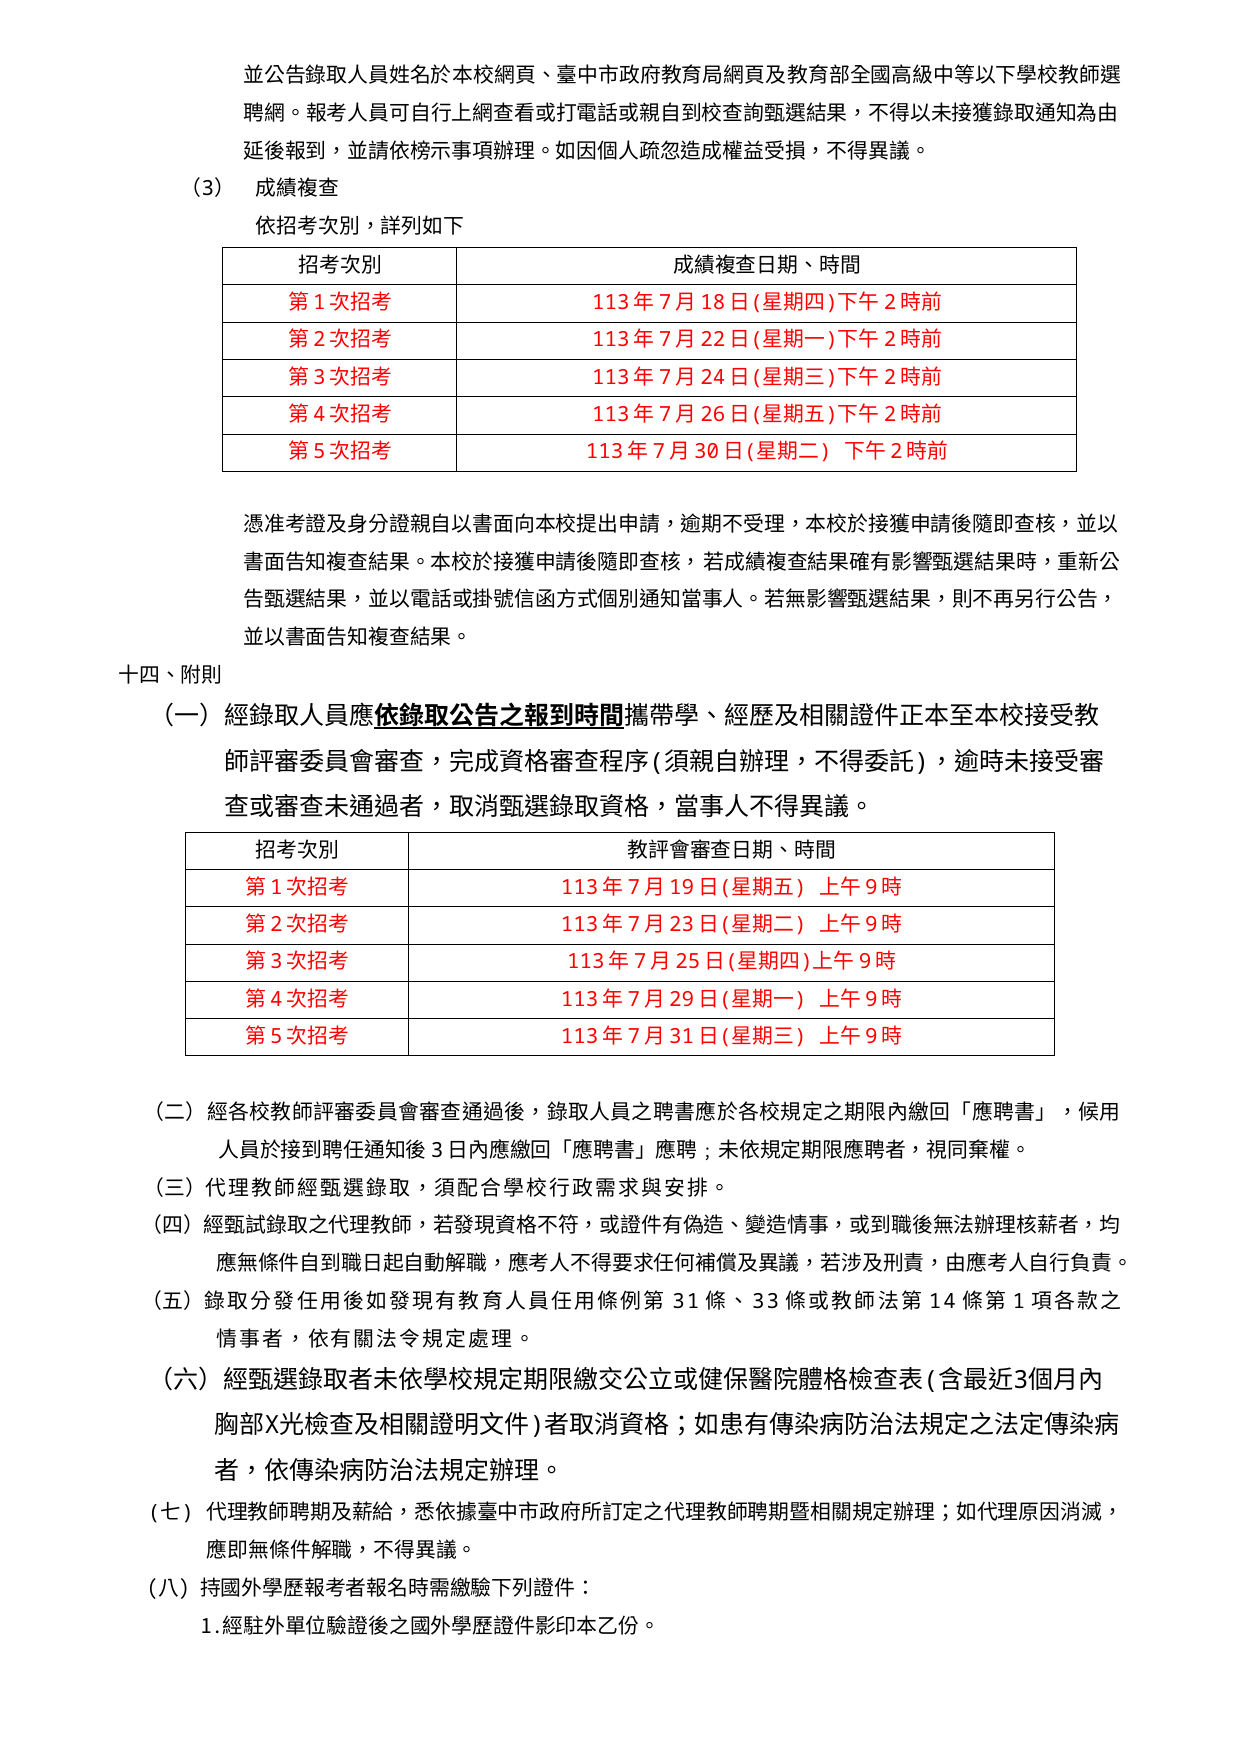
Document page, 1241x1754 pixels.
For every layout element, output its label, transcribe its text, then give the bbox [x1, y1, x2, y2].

text 1.經駐外單位驗證後之國外學歷證件影印本乙份。 [118, 1609, 1122, 1639]
text （五）錄取分發任用後如發現有教育人員任用條例第31條、33條或教師法第14條第1項各款之情事者，依有關法令規定處理。 [141, 1284, 1122, 1352]
text （六）經甄選錄取者未依學校規定期限繳交公立或健保醫院體格檢查表(含最近3個月內胸部X光檢查及相關證明文件)者取消資格；如患有傳染病防治法規定之法定傳染病者，依傳染病防治法規定辦理。 [118, 1360, 1122, 1487]
table_cell 113年7月25日(星期四)上午9時 [409, 945, 1054, 981]
table_cell 113年7月31日(星期三) 上午9時 [409, 1019, 1054, 1055]
table_cell 第2次招考 [223, 323, 456, 359]
text （四）經甄試錄取之代理教師，若發現資格不符，或證件有偽造、變造情事，或到職後無法辦理核薪者，均應無條件自到職日起自動解職，應考人不得要求任何補償及異議，若涉及刑責，由應考人自行負責。 [141, 1209, 1122, 1277]
table_cell 113年7月30日(星期二) 下午2時前 [457, 435, 1076, 471]
text （二）經各校教師評審委員會審查通過後，錄取人員之聘書應於各校規定之期限內繳回「應聘書」，候用人員於接到聘任通知後3日內應繳回「應聘書」應聘﹔未依規定期限應聘者，視同棄權。 [143, 1096, 1122, 1163]
table_cell 第4次招考 [223, 397, 456, 433]
text （三）代理教師經甄選錄取，須配合學校行政需求與安排。 [118, 1171, 1122, 1201]
text 十四、附則 [118, 658, 1122, 688]
table_header 教評會審查日期、時間 [409, 833, 1054, 869]
table_header 成績複查日期、時間 [457, 248, 1076, 284]
table_cell 第1次招考 [223, 285, 456, 322]
text 憑准考證及身分證親自以書面向本校提出申請，逾期不受理，本校於接獲申請後隨即查核，並以書面告知複查結果。本校於接獲申請後隨即查核，若成績複查結果確有影響甄選結果時，重新公告甄選結果，並以電話或掛號信函方式個別通知當事人。若無影響甄選結果，則不再另行公告，並以書面告知複查結果。 [243, 507, 1122, 651]
table_cell 第1次招考 [186, 870, 408, 906]
table_header 招考次別 [223, 248, 456, 284]
table_cell 第5次招考 [223, 435, 456, 471]
table_cell 第3次招考 [186, 945, 408, 981]
text (八) 持國外學歷報考者報名時需繳驗下列證件： [118, 1571, 1122, 1601]
table_cell 113年7月24日(星期三)下午2時前 [457, 360, 1076, 396]
table_cell 113年7月26日(星期五)下午2時前 [457, 397, 1076, 433]
table_cell 第4次招考 [186, 982, 408, 1018]
text 並公告錄取人員姓名於本校網頁、臺中市政府教育局網頁及教育部全國高級中等以下學校教師選聘網。報考人員可自行上網查看或打電話或親自到校查詢甄選結果，不得以未接獲錄取通知為由延後報到，並請依榜示事項辦理。如因個人疏忽造成權益受損，不得異議。 [243, 58, 1122, 164]
table_cell 第2次招考 [186, 907, 408, 943]
list 成績複查 [181, 172, 1122, 202]
table_header 招考次別 [186, 833, 408, 869]
table_cell 第5次招考 [186, 1019, 408, 1055]
table_cell 113年7月22日(星期一)下午2時前 [457, 323, 1076, 359]
text (七) 代理教師聘期及薪給，悉依據臺中市政府所訂定之代理教師聘期暨相關規定辦理；如代理原因消滅，應即無條件解職，不得異議。 [148, 1496, 1122, 1564]
text （一）經錄取人員應依錄取公告之報到時間攜帶學、經歷及相關證件正本至本校接受教師評審委員會審查，完成資格審查程序(須親自辦理，不得委託)，逾時未接受審查或審查未通過者，取消甄選錄取資格，當事人不得異議。 [149, 696, 1122, 823]
table_cell 113年7月23日(星期二) 上午9時 [409, 907, 1054, 943]
table_cell 113年7月19日(星期五) 上午9時 [409, 870, 1054, 906]
text 依招考次別，詳列如下 [256, 209, 1122, 239]
table_cell 113年7月18日(星期四)下午2時前 [457, 285, 1076, 322]
table_cell 第3次招考 [223, 360, 456, 396]
table_cell 113年7月29日(星期一) 上午9時 [409, 982, 1054, 1018]
